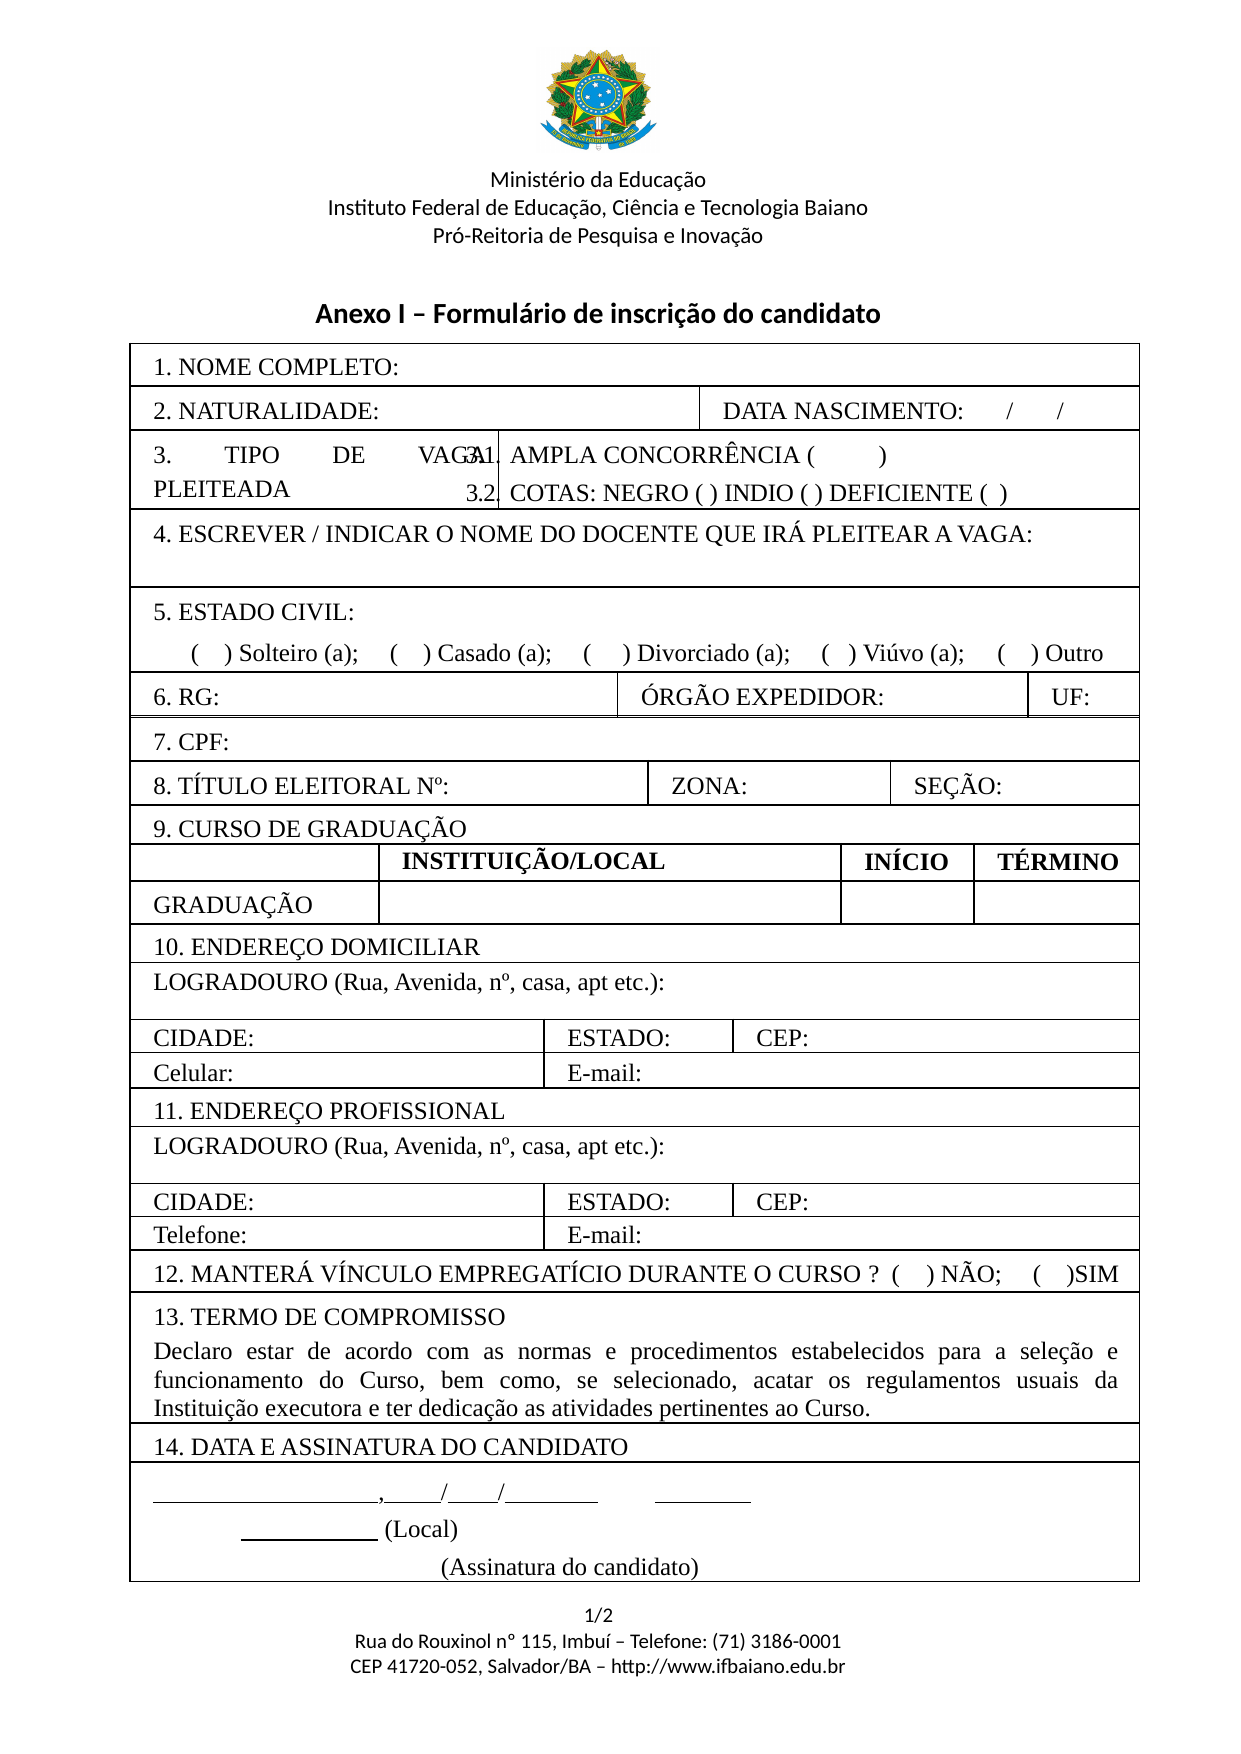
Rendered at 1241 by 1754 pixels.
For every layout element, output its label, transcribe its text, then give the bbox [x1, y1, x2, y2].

table_cell 10. ENDEREÇO DOMICILIAR [131, 925, 1139, 962]
table_cell [131, 845, 378, 880]
table_cell 3. TIPO DE VAGA PLEITEADA [131, 431, 498, 507]
table_cell ÓRGÃO EXPEDIDOR: [618, 673, 1027, 715]
table_header 1. NOME COMPLETO: [131, 344, 1139, 385]
table_cell E-mail: [545, 1053, 1139, 1087]
table_cell [842, 882, 973, 923]
table_cell ESTADO: [545, 1184, 732, 1216]
table_cell 2. NATURALIDADE: [131, 387, 699, 429]
text Instituto Federal de Educação, Ciência e Tecnologia Baiano [74, 193, 1122, 221]
table_cell TÉRMINO [975, 845, 1139, 880]
table_cell 13. TERMO DE COMPROMISSO Declaro estar de acordo com as normas e procedimentos estabelecidos para a seleção e funcionamento do Curso, bem como, se selecionado, acatar os regulamentos usuais da Instituição executora e ter dedicação as atividades pertinentes ao Curso. [131, 1293, 1139, 1422]
text Ministério da Educação [74, 165, 1122, 193]
table_cell LOGRADOURO (Rua, Avenida, nº, casa, apt etc.): [131, 1127, 1139, 1182]
table_cell 12. MANTERÁ VÍNCULO EMPREGATÍCIO DURANTE O CURSO ? ( ) NÃO; ( )SIM [131, 1251, 1139, 1291]
table_cell CEP: [734, 1184, 1139, 1216]
table_cell AMPLA CONCORRÊNCIA ( ) COTAS: NEGRO ( ) INDIO ( ) DEFICIENTE ( ) [499, 431, 1139, 507]
table_cell 4. ESCREVER / INDICAR O NOME DO DOCENTE QUE IRÁ PLEITEAR A VAGA: [131, 510, 1139, 586]
table_cell CIDADE: [131, 1184, 543, 1216]
table_cell SEÇÃO: [891, 762, 1139, 804]
table_cell ZONA: [649, 762, 890, 804]
table_cell GRADUAÇÃO [131, 882, 378, 923]
table_cell 11. ENDEREÇO PROFISSIONAL [131, 1089, 1139, 1126]
table_cell 6. RG: [131, 673, 617, 715]
table_cell [380, 882, 840, 923]
table_cell E-mail: [545, 1217, 1139, 1249]
table_cell INSTITUIÇÃO/LOCAL [380, 845, 840, 880]
table_cell DATA NASCIMENTO: / / [700, 387, 1139, 429]
text Pró-Reitoria de Pesquisa e Inovação [74, 221, 1122, 249]
table_cell 9. CURSO DE GRADUAÇÃO [131, 806, 1139, 843]
table_cell 5. ESTADO CIVIL: ( ) Solteiro (a); ( ) Casado (a); ( ) Divorciado (a); ( ) Viúvo (a); ( ) Outro [131, 588, 1139, 671]
table_cell Telefone: [131, 1217, 543, 1249]
table_cell 7. CPF: [131, 718, 1139, 760]
table_cell LOGRADOURO (Rua, Avenida, nº, casa, apt etc.): [131, 963, 1139, 1018]
table_cell CIDADE: [131, 1020, 543, 1052]
table_cell [975, 882, 1139, 923]
table_cell ESTADO: [545, 1020, 732, 1052]
table_cell 14. DATA E ASSINATURA DO CANDIDATO [131, 1424, 1139, 1461]
table_cell INÍCIO [842, 845, 973, 880]
table_cell 8. TÍTULO ELEITORAL Nº: [131, 762, 647, 804]
table_cell , / / (Local) (Assinatura do candidato) [131, 1463, 1139, 1581]
text Anexo I – Formulário de inscrição do candidato [74, 295, 1122, 331]
table_cell UF: [1029, 673, 1139, 715]
table_cell Celular: [131, 1053, 543, 1087]
table_cell CEP: [734, 1020, 1139, 1052]
